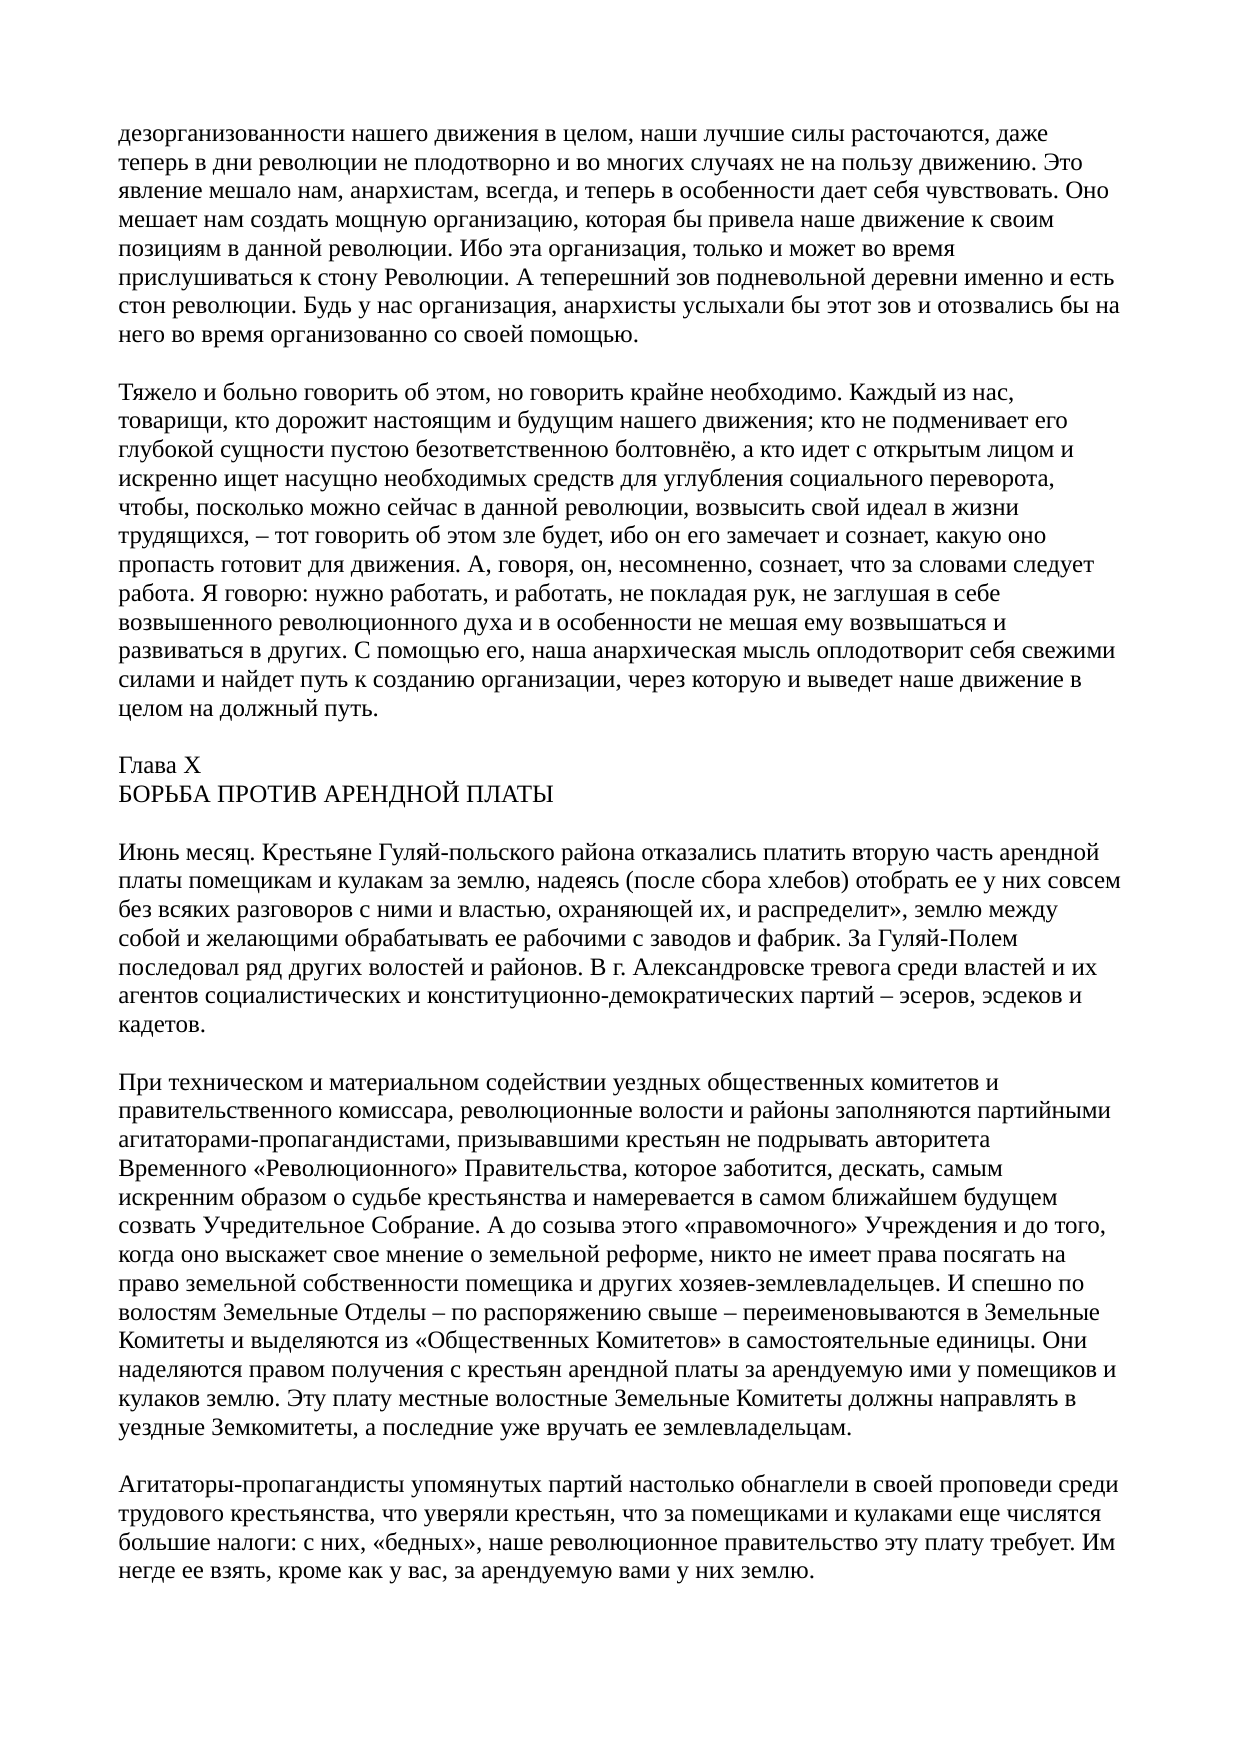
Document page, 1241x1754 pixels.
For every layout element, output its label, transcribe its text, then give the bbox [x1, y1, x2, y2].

text Глава X [118, 751, 1122, 779]
text При техническом и материальном содействии уездных общественных комитетов и правительственного комиссара, революционные волости и районы заполняются партийными агитаторами-пропагандистами, призывавшими крестьян не подрывать авторитета Временного «Революционного» Правительства, которое заботится, дескать, самым искренним образом о судьбе крестьянства и намеревается в самом ближайшем будущем созвать Учредительное Собрание. А до созыва этого «правомочного» Учреждения и до того, когда оно выскажет свое мнение о земельной реформе, никто не имеет права посягать на право земельной собственности помещика и других хозяев-землевладельцев. И спешно по волостям Земельные Отделы – по распоряжению свыше – переименовываются в Земельные Комитеты и выделяются из «Общественных Комитетов» в самостоятельные единицы. Они наделяются правом получения с крестьян арендной платы за арендуемую ими у помещиков и кулаков землю. Эту плату местные волостные Земельные Комитеты должны направлять в уездные Земкомитеты, а последние уже вручать ее землевладельцам. [118, 1067, 1122, 1441]
text Тяжело и больно говорить об этом, но говорить крайне необходимо. Каждый из нас, товарищи, кто дорожит настоящим и будущим нашего движения; кто не подменивает его глубокой сущности пустою безответственною болтовнёю, а кто идет с открытым лицом и искренно ищет насущно необходимых средств для углубления социального переворота, чтобы, посколько можно сейчас в данной революции, возвысить свой идеал в жизни трудящихся, – тот говорить об этом зле будет, ибо он его замечает и сознает, какую оно пропасть готовит для движения. А, говоря, он, несомненно, сознает, что за словами следует работа. Я говорю: нужно работать, и работать, не покладая рук, не заглушая в себе возвышенного революционного духа и в особенности не мешая ему возвышаться и развиваться в других. С помощью его, наша анархическая мысль оплодотворит себя свежими силами и найдет путь к созданию организации, через которую и выведет наше движение в целом на должный путь. [118, 377, 1122, 722]
text Агитаторы-пропагандисты упомянутых партий настолько обнаглели в своей проповеди среди трудового крестьянства, что уверяли крестьян, что за помещиками и кулаками еще числятся большие налоги: с них, «бедных», наше революционное правительство эту плату требует. Им негде ее взять, кроме как у вас, за арендуемую вами у них землю. [118, 1469, 1122, 1584]
text дезорганизованности нашего движения в целом, наши лучшие силы расточаются, даже теперь в дни революции не плодотворно и во многих случаях не на пользу движению. Это явление мешало нам, анархистам, всегда, и теперь в особенности дает себя чувствовать. Оно мешает нам создать мощную организацию, которая бы привела наше движение к своим позициям в данной революции. Ибо эта организация, только и может во время прислушиваться к стону Революции. А теперешний зов подневольной деревни именно и есть стон революции. Будь у нас организация, анархисты услыхали бы этот зов и отозвались бы на него во время организованно со своей помощью. [118, 118, 1122, 348]
text БОРЬБА ПРОТИВ АРЕНДНОЙ ПЛАТЫ [118, 779, 1122, 808]
text Июнь месяц. Крестьяне Гуляй-польского района отказались платить вторую часть арендной платы помещикам и кулакам за землю, надеясь (после сбора хлебов) отобрать ее у них совсем без всяких разговоров с ними и властью, охраняющей их, и распределит», землю между собой и желающими обрабатывать ее рабочими с заводов и фабрик. За Гуляй-Полем последовал ряд других волостей и районов. В г. Александровске тревога среди властей и их агентов социалистических и конституционно-демократических партий – эсеров, эсдеков и кадетов. [118, 837, 1122, 1038]
